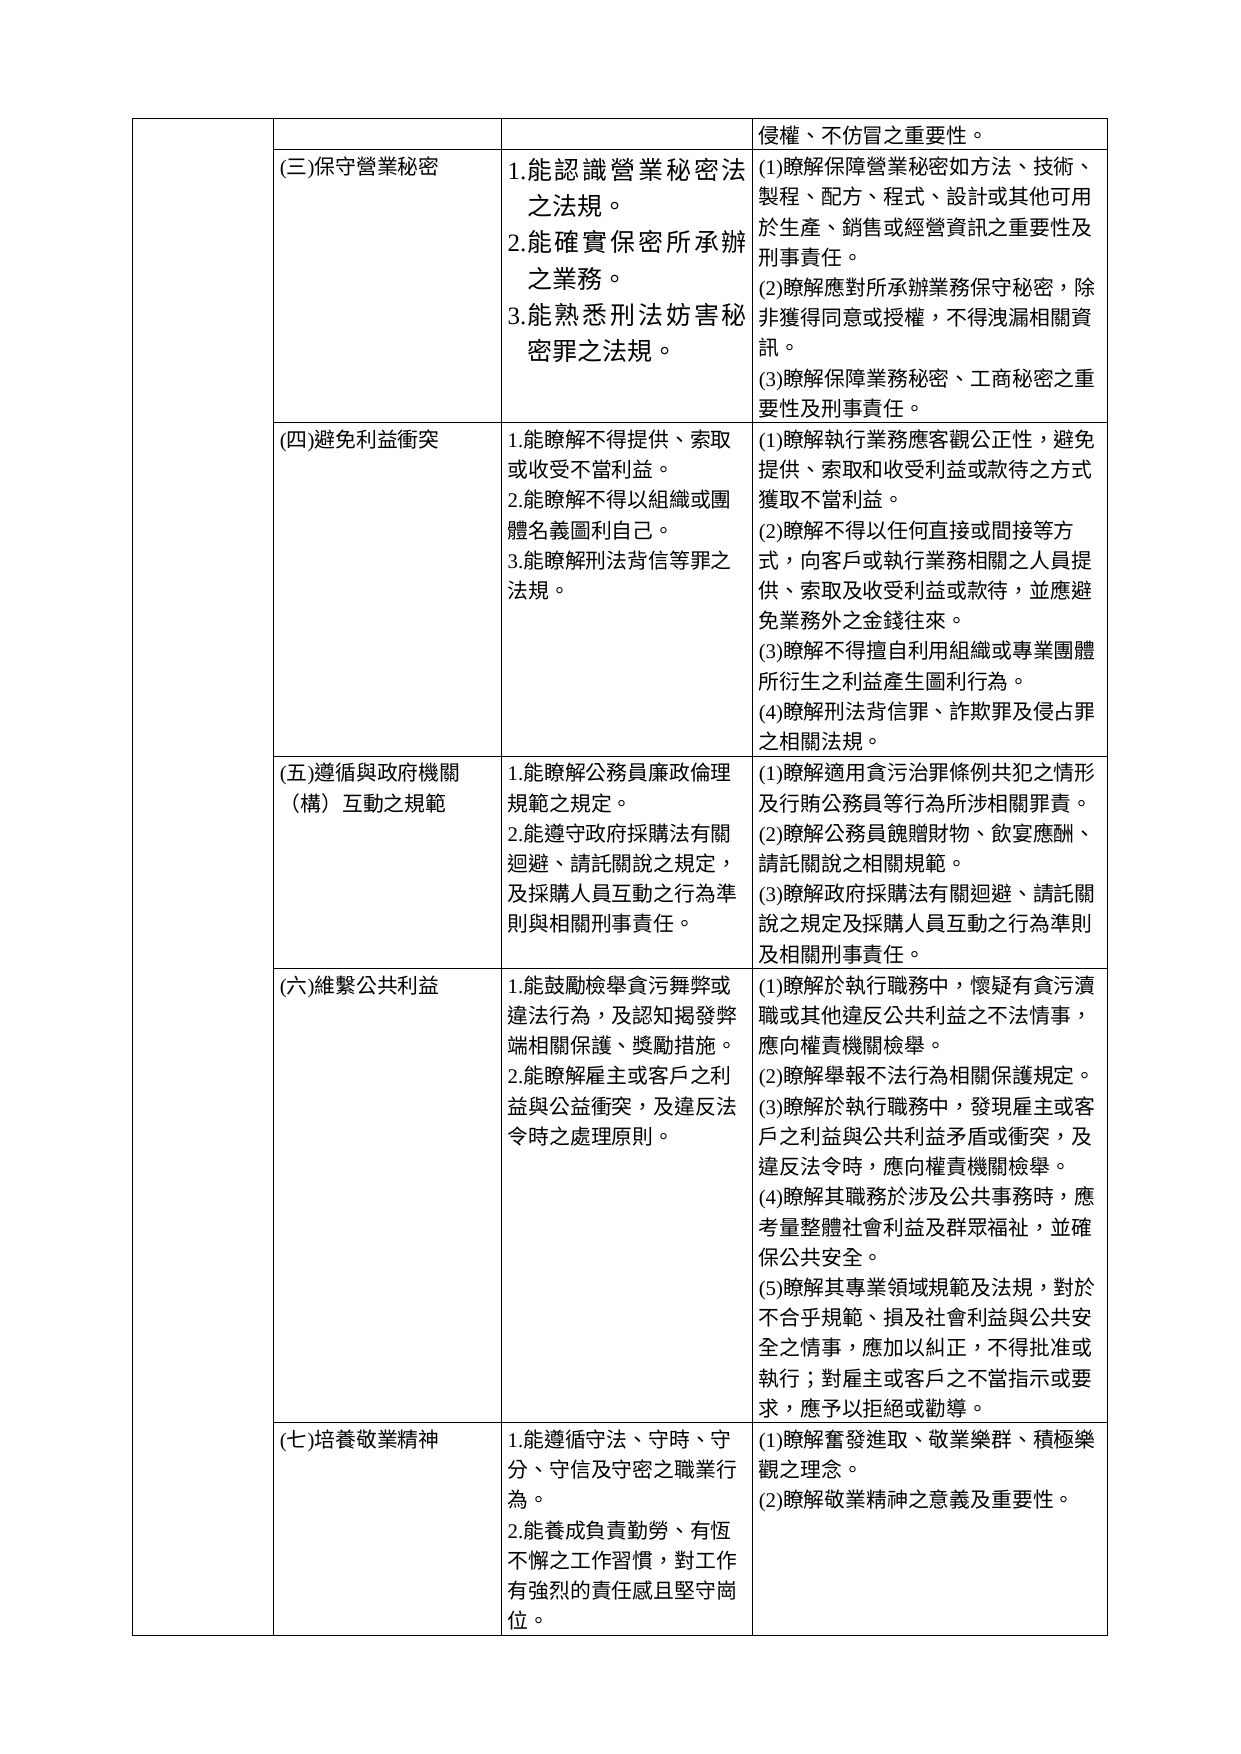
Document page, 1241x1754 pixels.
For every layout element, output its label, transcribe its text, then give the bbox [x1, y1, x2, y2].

table_cell 1.能遵循守法、守時、守分、守信及守密之職業行為。 2.能養成負責勤勞、有恆不懈之工作習慣，對工作有強烈的責任感且堅守崗位。 [502, 1423, 752, 1635]
table_cell [274, 119, 501, 149]
table_cell (1)瞭解執行業務應客觀公正性，避免提供、索取和收受利益或款待之方式獲取不當利益。 (2)瞭解不得以任何直接或間接等方式，向客戶或執行業務相關之人員提供、索取及收受利益或款待，並應避免業務外之金錢往來。 (3)瞭解不得擅自利用組織或專業團體所衍生之利益產生圖利行為。 (4)瞭解刑法背信罪、詐欺罪及侵占罪之相關法規。 [753, 423, 1107, 756]
table_cell 1.能瞭解公務員廉政倫理規範之規定。 2.能遵守政府採購法有關迴避、請託關說之規定，及採購人員互動之行為準則與相關刑事責任。 [502, 757, 752, 968]
table_cell (七)培養敬業精神 [274, 1423, 501, 1635]
table_cell (1)瞭解於執行職務中，懷疑有貪污瀆職或其他違反公共利益之不法情事，應向權責機關檢舉。 (2)瞭解舉報不法行為相關保護規定。 (3)瞭解於執行職務中，發現雇主或客戶之利益與公共利益矛盾或衝突，及違反法令時，應向權責機關檢舉。 (4)瞭解其職務於涉及公共事務時，應考量整體社會利益及群眾福祉，並確保公共安全。 (5)瞭解其專業領域規範及法規，對於不合乎規範、損及社會利益與公共安全之情事，應加以糾正，不得批准或執行；對雇主或客戶之不當指示或要求，應予以拒絕或勸導。 [753, 969, 1107, 1422]
table_cell (三)保守營業秘密 [274, 150, 501, 422]
table_cell (1)瞭解保障營業秘密如方法、技術、製程、配方、程式、設計或其他可用於生產、銷售或經營資訊之重要性及刑事責任。 (2)瞭解應對所承辦業務保守秘密，除非獲得同意或授權，不得洩漏相關資訊。 (3)瞭解保障業務秘密、工商秘密之重要性及刑事責任。 [753, 150, 1107, 422]
table_cell (1)瞭解適用貪污治罪條例共犯之情形及行賄公務員等行為所涉相關罪責。 (2)瞭解公務員餽贈財物、飲宴應酬、請託關說之相關規範。 (3)瞭解政府採購法有關迴避、請託關說之規定及採購人員互動之行為準則及相關刑事責任。 [753, 757, 1107, 968]
table_cell (五)遵循與政府機關（構）互動之規範 [274, 757, 501, 968]
table_cell (1)瞭解奮發進取、敬業樂群、積極樂觀之理念。 (2)瞭解敬業精神之意義及重要性。 [753, 1423, 1107, 1635]
table_cell 1.能鼓勵檢舉貪污舞弊或違法行為，及認知揭發弊端相關保護、獎勵措施。 2.能瞭解雇主或客戶之利益與公益衝突，及違反法令時之處理原則。 [502, 969, 752, 1422]
table_cell 1.能瞭解不得提供、索取或收受不當利益。 2.能瞭解不得以組織或團體名義圖利自己。 3.能瞭解刑法背信等罪之法規。 [502, 423, 752, 756]
table_cell 能認識營業秘密法之法規。 能確實保密所承辦之業務。 能熟悉刑法妨害秘密罪之法規。 [502, 150, 752, 422]
table_cell [133, 119, 273, 1635]
table_cell (四)避免利益衝突 [274, 423, 501, 756]
table_cell 侵權、不仿冒之重要性。 [753, 119, 1107, 149]
table_cell [502, 119, 752, 149]
table_cell (六)維繫公共利益 [274, 969, 501, 1422]
